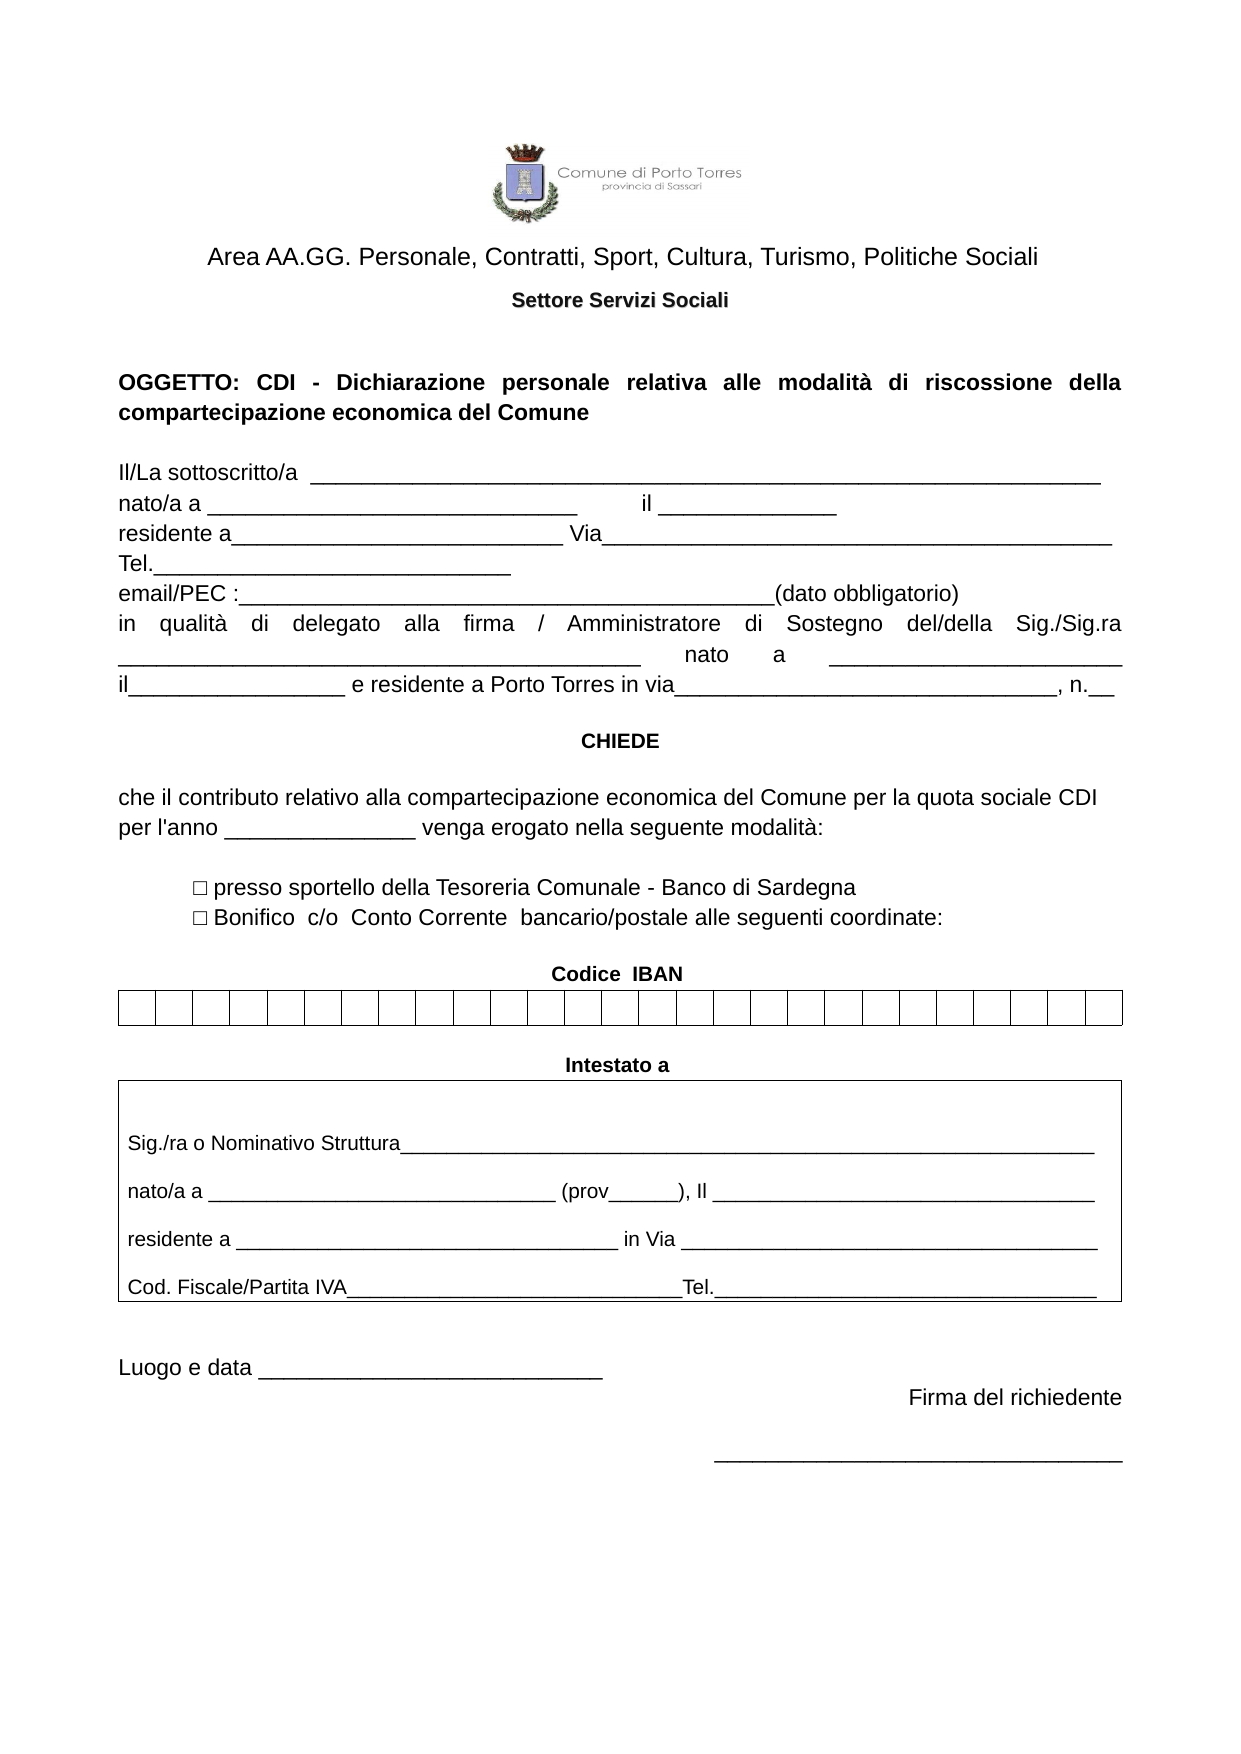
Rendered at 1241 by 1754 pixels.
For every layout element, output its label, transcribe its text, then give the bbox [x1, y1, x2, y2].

table_header [863, 991, 899, 1025]
table_header [1086, 991, 1122, 1025]
table_header [677, 991, 713, 1025]
text residente a _________________________________ in Via ____________________________________ [119, 1224, 1121, 1251]
text Sig./ra o Nominativo Struttura____________________________________________________________ [119, 1128, 1121, 1155]
table_header [900, 991, 936, 1025]
table_header [1011, 991, 1047, 1025]
table_header [751, 991, 787, 1025]
list □ Bonifico c/o Conto Corrente bancario/postale alle seguenti coordinate: [156, 904, 1122, 931]
table_header [1048, 991, 1085, 1025]
table_header [602, 991, 638, 1025]
table_header [230, 991, 267, 1025]
table_header [491, 991, 527, 1025]
text Codice IBAN [118, 962, 1122, 986]
table_header [639, 991, 676, 1025]
list □ presso sportello della Tesoreria Comunale - Banco di Sardegna [156, 874, 1122, 901]
table_header [974, 991, 1010, 1025]
text Luogo e data ___________________________ [118, 1354, 1122, 1380]
table_header [788, 991, 824, 1025]
table_header [565, 991, 601, 1025]
text Il/La sottoscritto/a ______________________________________________________________ [118, 459, 1122, 486]
text OGGETTO: CDI - Dichiarazione personale relativa alle modalità di riscossione della compartecipazione economica del Comune [118, 369, 1122, 425]
text residente a__________________________ Via________________________________________ [118, 520, 1122, 546]
table_header [193, 991, 229, 1025]
table_header [119, 991, 155, 1025]
text nato/a a _____________________________ il ______________ [118, 489, 1122, 516]
table_header [454, 991, 490, 1025]
text in qualità di delegato alla firma / Amministratore di Sostegno del/della Sig./Sig.ra _________________________________________ nato a _______________________ il_________________ e residente a Porto Torres in via______________________________, n.__ [118, 610, 1122, 697]
text Intestato a [118, 1053, 1122, 1077]
table_header [528, 991, 564, 1025]
table_header [937, 991, 973, 1025]
text Cod. Fiscale/Partita IVA_____________________________Tel._________________________________ [119, 1272, 1121, 1301]
table_header [379, 991, 415, 1025]
table_header [156, 991, 192, 1025]
table_header [825, 991, 862, 1025]
text che il contributo relativo alla compartecipazione economica del Comune per la quota sociale CDI per l'anno _______________ venga erogato nella seguente modalità: [118, 783, 1122, 840]
table_header [714, 991, 750, 1025]
text CHIEDE [118, 728, 1122, 752]
picture [487, 143, 750, 237]
table_header [305, 991, 341, 1025]
text nato/a a ______________________________ (prov______), Il _________________________________ [119, 1176, 1121, 1203]
text ________________________________ [118, 1437, 1122, 1463]
text Tel.____________________________ email/PEC :__________________________________________(dato obbligatorio) [118, 550, 1122, 607]
text Firma del richiedente [118, 1384, 1122, 1410]
table_header [268, 991, 304, 1025]
table_header [342, 991, 378, 1025]
table_header [416, 991, 453, 1025]
